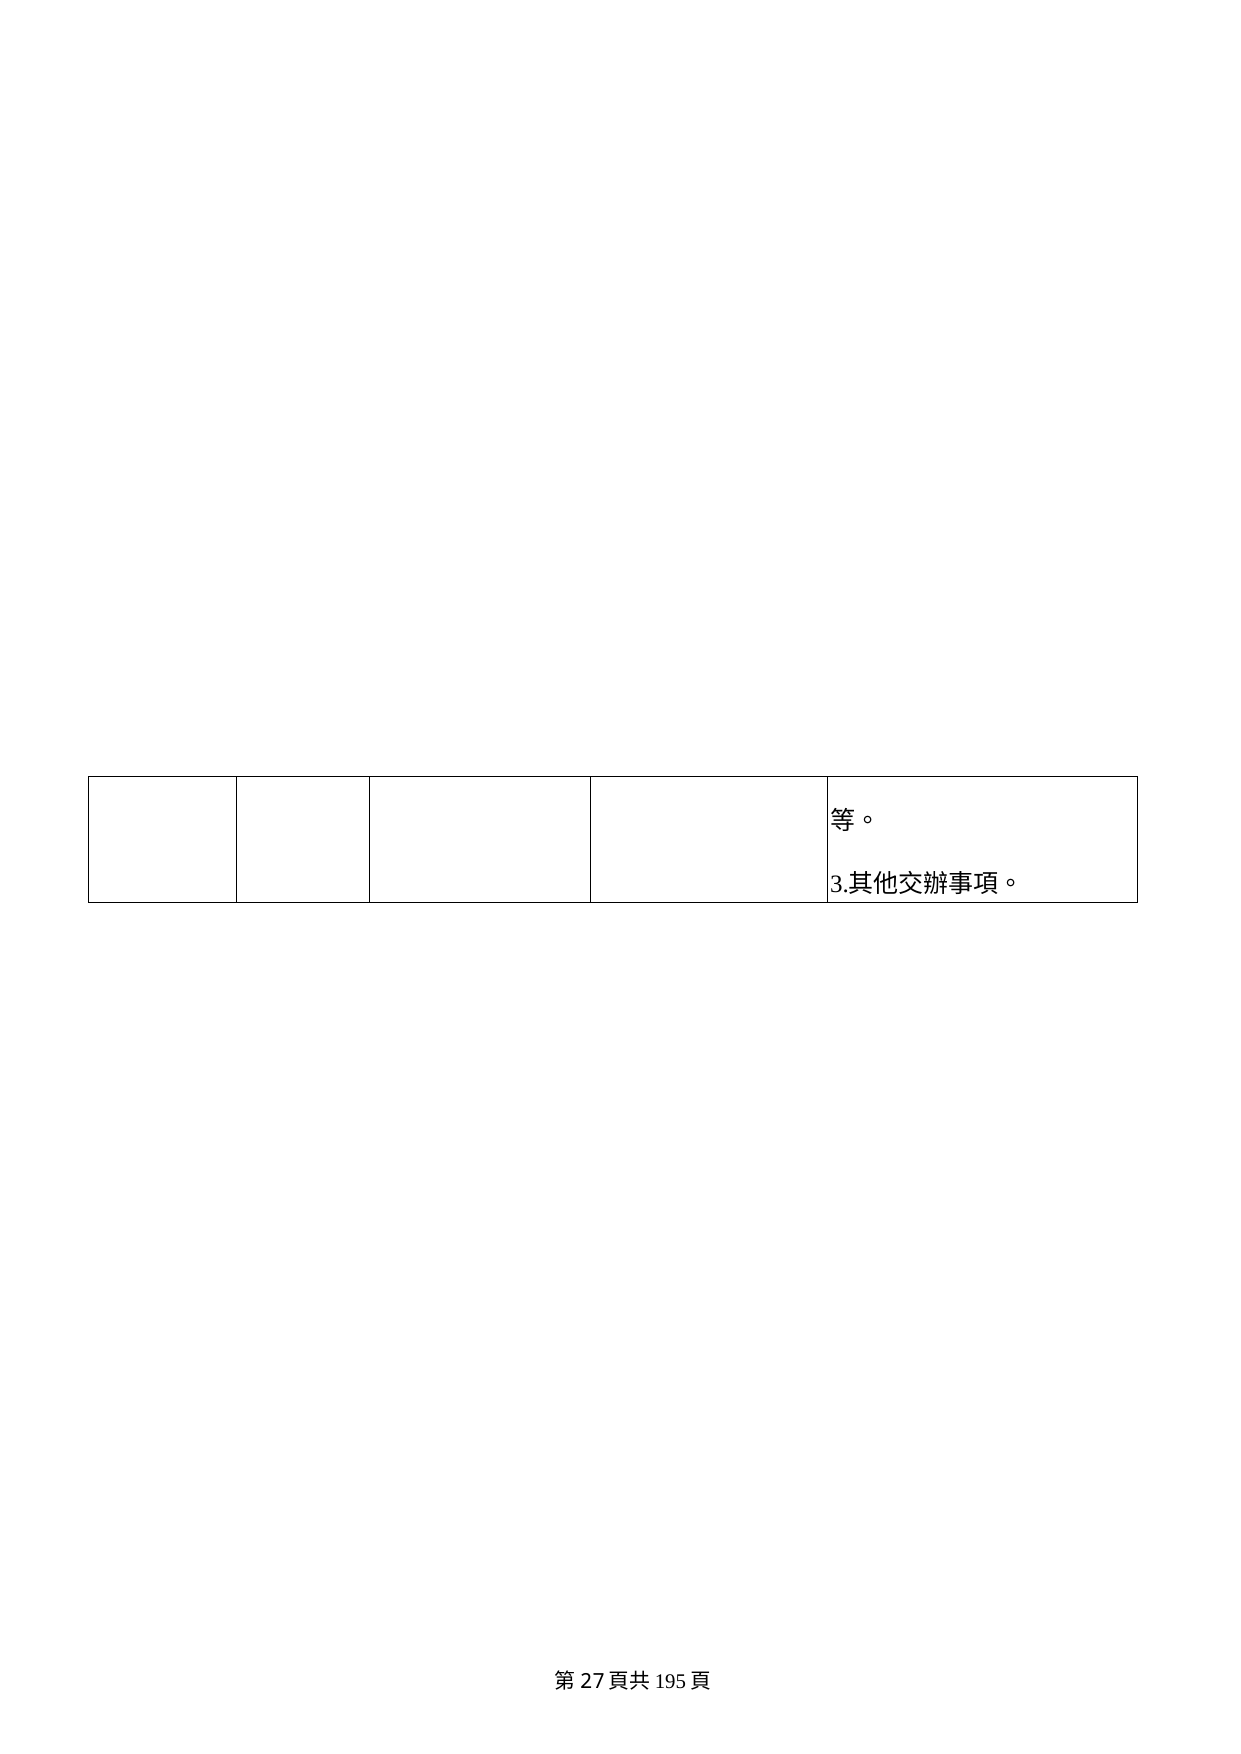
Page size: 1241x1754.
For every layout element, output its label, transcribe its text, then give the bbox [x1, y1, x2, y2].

table_cell [591, 777, 827, 902]
table_cell [370, 777, 590, 902]
table_cell [89, 777, 236, 902]
table_cell 等。 3.其他交辦事項。 [828, 777, 1137, 902]
table_cell [237, 777, 369, 902]
